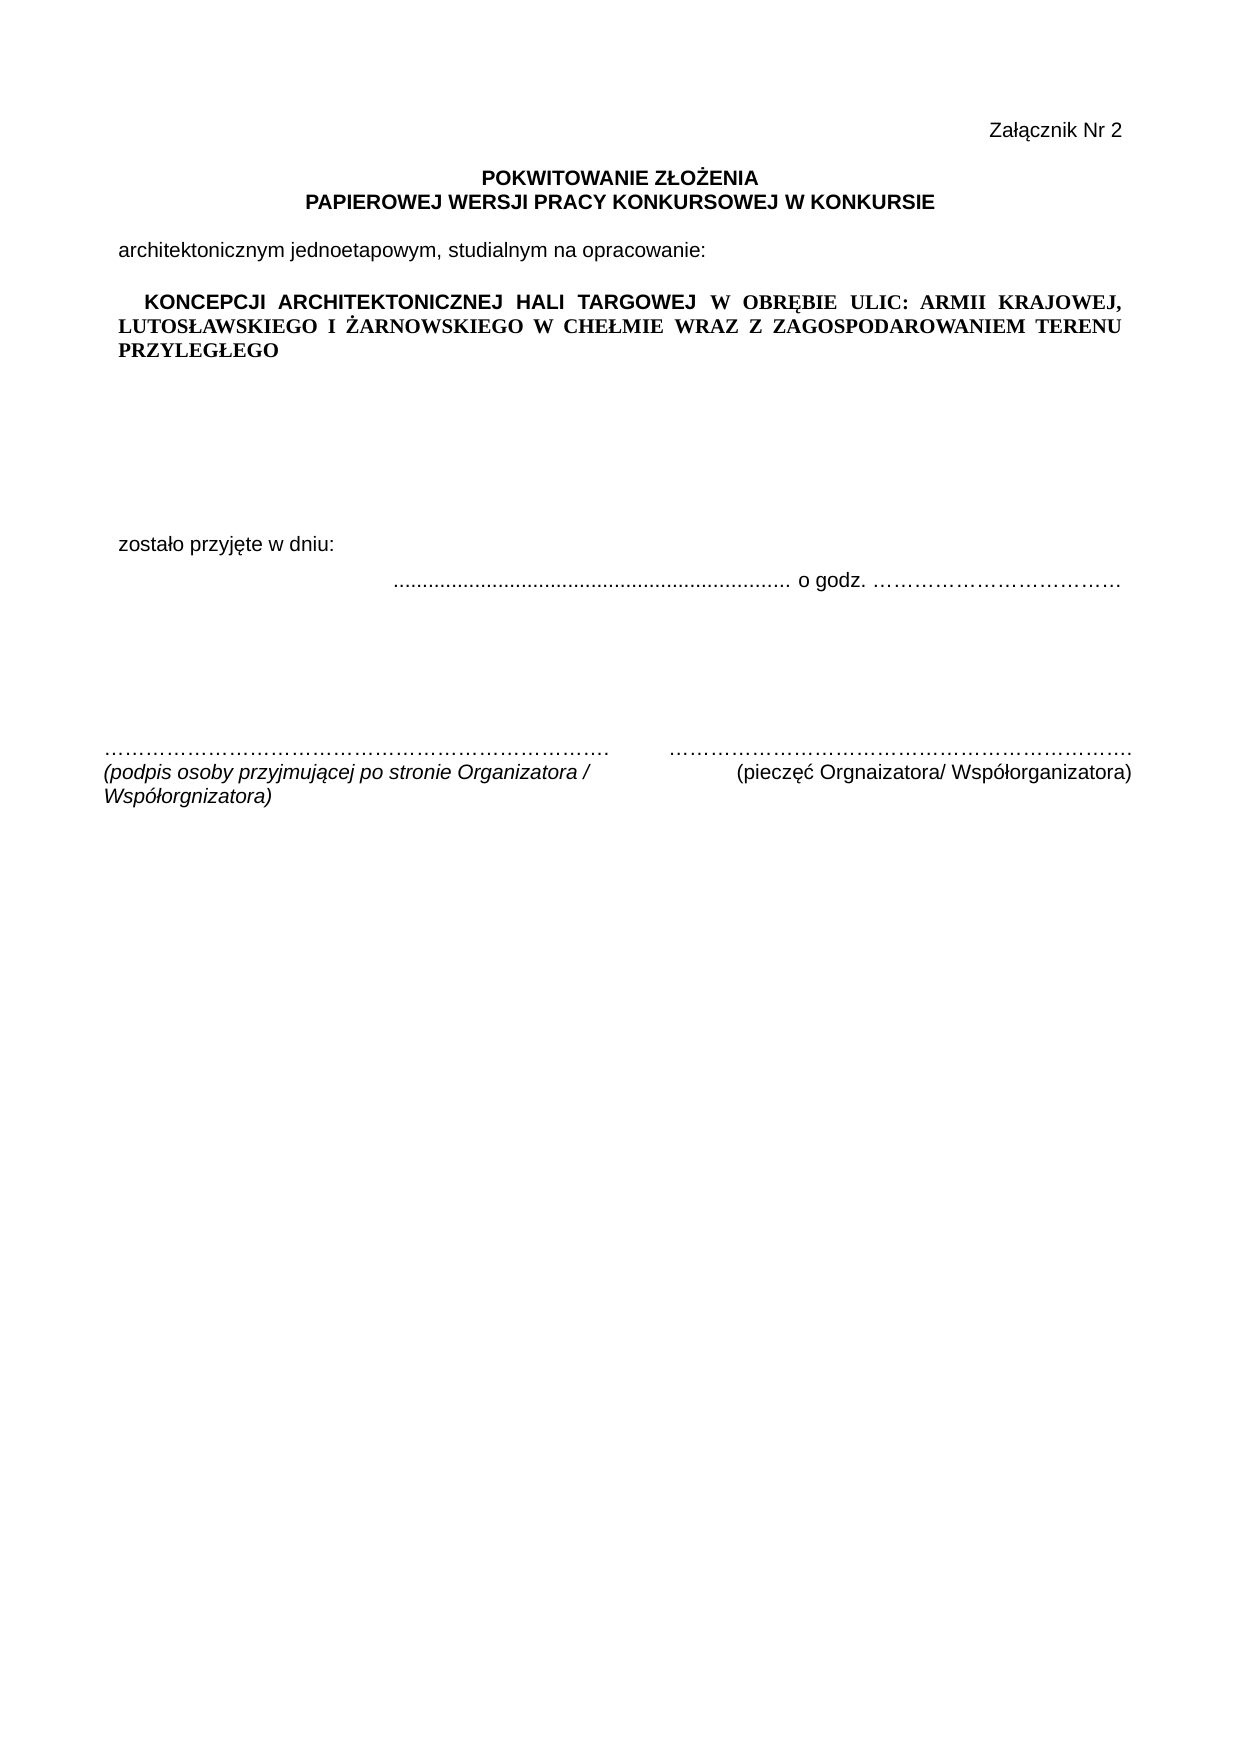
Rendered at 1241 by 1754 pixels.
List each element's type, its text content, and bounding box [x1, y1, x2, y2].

text zostało przyjęte w dniu: [118, 531, 1122, 555]
subtitle POKWITOWANIE ZŁOŻENIA [118, 166, 1122, 190]
table_cell (pieczęć Orgnaizatora/ Współorganizatora) [654, 760, 1143, 807]
table_cell (podpis osoby przyjmującej po stronie Organizatora / Współorgnizatora) [92, 760, 653, 807]
subtitle PAPIEROWEJ WERSJI PRACY KONKURSOWEJ W KONKURSIE [118, 190, 1122, 214]
table_header ………………………………………………………………. [92, 688, 653, 759]
text Załącznik Nr 2 [118, 118, 1122, 142]
text o godz. ……………………………… [118, 568, 1122, 592]
subtitle architektonicznym jednoetapowym, studialnym na opracowanie: [118, 238, 1122, 262]
table_header …………………………………………………………. [654, 688, 1143, 759]
subtitle KONCEPCJI ARCHITEKTONICZNEJ HALI TARGOWEJ W OBRĘBIE ULIC: ARMII KRAJOWEJ, LUTOSŁAWSKIEGO I ŻARNOWSKIEGO W CHEŁMIE WRAZ Z ZAGOSPODAROWANIEM TERENU PRZYLEGŁEGO [118, 290, 1122, 362]
